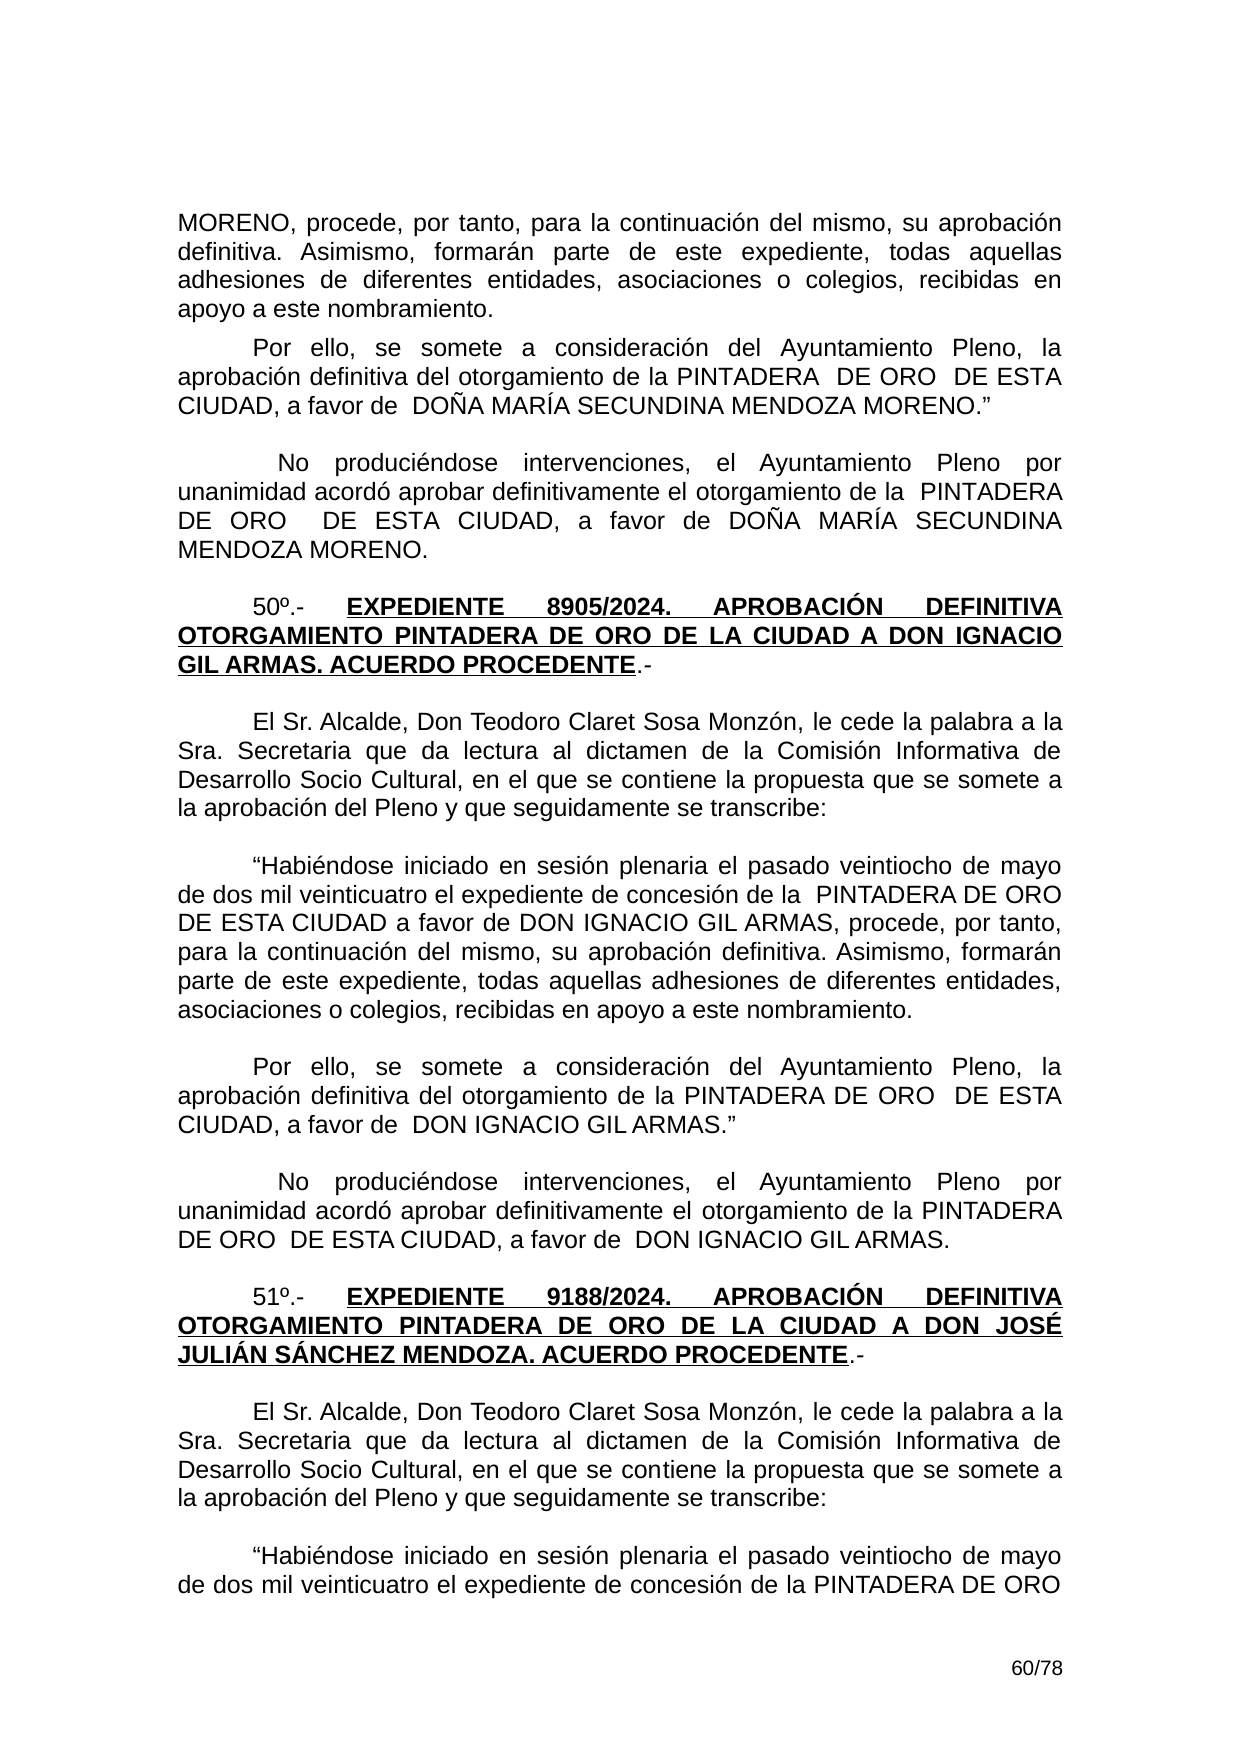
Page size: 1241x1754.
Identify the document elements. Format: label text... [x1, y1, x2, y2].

text JULIÁN SÁNCHEZ MENDOZA. ACUERDO PROCEDENTE.- [177, 1337, 1063, 1368]
text “Habiéndose iniciado en sesión plenaria el pasado veintiocho de mayo de dos mil veinticuatro el expediente de concesión de la PINTADERA DE ORO DE ESTA CIUDAD a favor de DON IGNACIO GIL ARMAS, procede, por tanto, para la continuación del mismo, su aprobación definitiva. Asimismo, formarán parte de este expediente, todas aquellas adhesiones de diferentes entidades, asociaciones o colegios, recibidas en apoyo a este nombramiento. [177, 851, 1063, 1023]
text El Sr. Alcalde, Don Teodoro Claret Sosa Monzón, le cede la palabra a la Sra. Secretaria que da lectura al dictamen de la Comisión Informativa de Desarrollo Socio Cultural, en el que se contiene la propuesta que se somete a la aprobación del Pleno y que seguidamente se transcribe: [177, 1397, 1063, 1512]
text No produciéndose intervenciones, el Ayuntamiento Pleno por unanimidad acordó aprobar definitivamente el otorgamiento de la PINTADERA DE ORO DE ESTA CIUDAD, a favor de DON IGNACIO GIL ARMAS. [177, 1167, 1063, 1253]
text Por ello, se somete a consideración del Ayuntamiento Pleno, la aprobación definitiva del otorgamiento de la PINTADERA DE ORO DE ESTA CIUDAD, a favor de DON IGNACIO GIL ARMAS.” [177, 1052, 1063, 1138]
text 50º.- EXPEDIENTE 8905/2024. APROBACIÓN DEFINITIVA OTORGAMIENTO PINTADERA DE ORO DE LA CIUDAD A DON IGNACIO [177, 592, 1063, 646]
text MORENO, procede, por tanto, para la continuación del mismo, su aprobación definitiva. Asimismo, formarán parte de este expediente, todas aquellas adhesiones de diferentes entidades, asociaciones o colegios, recibidas en apoyo a este nombramiento. [177, 208, 1063, 323]
text El Sr. Alcalde, Don Teodoro Claret Sosa Monzón, le cede la palabra a la Sra. Secretaria que da lectura al dictamen de la Comisión Informativa de Desarrollo Socio Cultural, en el que se contiene la propuesta que se somete a la aprobación del Pleno y que seguidamente se transcribe: [177, 707, 1063, 822]
text No produciéndose intervenciones, el Ayuntamiento Pleno por unanimidad acordó aprobar definitivamente el otorgamiento de la PINTADERA DE ORO DE ESTA CIUDAD, a favor de DOÑA MARÍA SECUNDINA MENDOZA MORENO. [177, 448, 1063, 563]
text “Habiéndose iniciado en sesión plenaria el pasado veintiocho de mayo de dos mil veinticuatro el expediente de concesión de la PINTADERA DE ORO [177, 1541, 1063, 1598]
text 51º.- EXPEDIENTE 9188/2024. APROBACIÓN DEFINITIVA OTORGAMIENTO PINTADERA DE ORO DE LA CIUDAD A DON JOSÉ [177, 1282, 1063, 1336]
text Por ello, se somete a consideración del Ayuntamiento Pleno, la aprobación definitiva del otorgamiento de la PINTADERA DE ORO DE ESTA CIUDAD, a favor de DOÑA MARÍA SECUNDINA MENDOZA MORENO.” [177, 333, 1063, 419]
text GIL ARMAS. ACUERDO PROCEDENTE.- [177, 647, 1063, 678]
